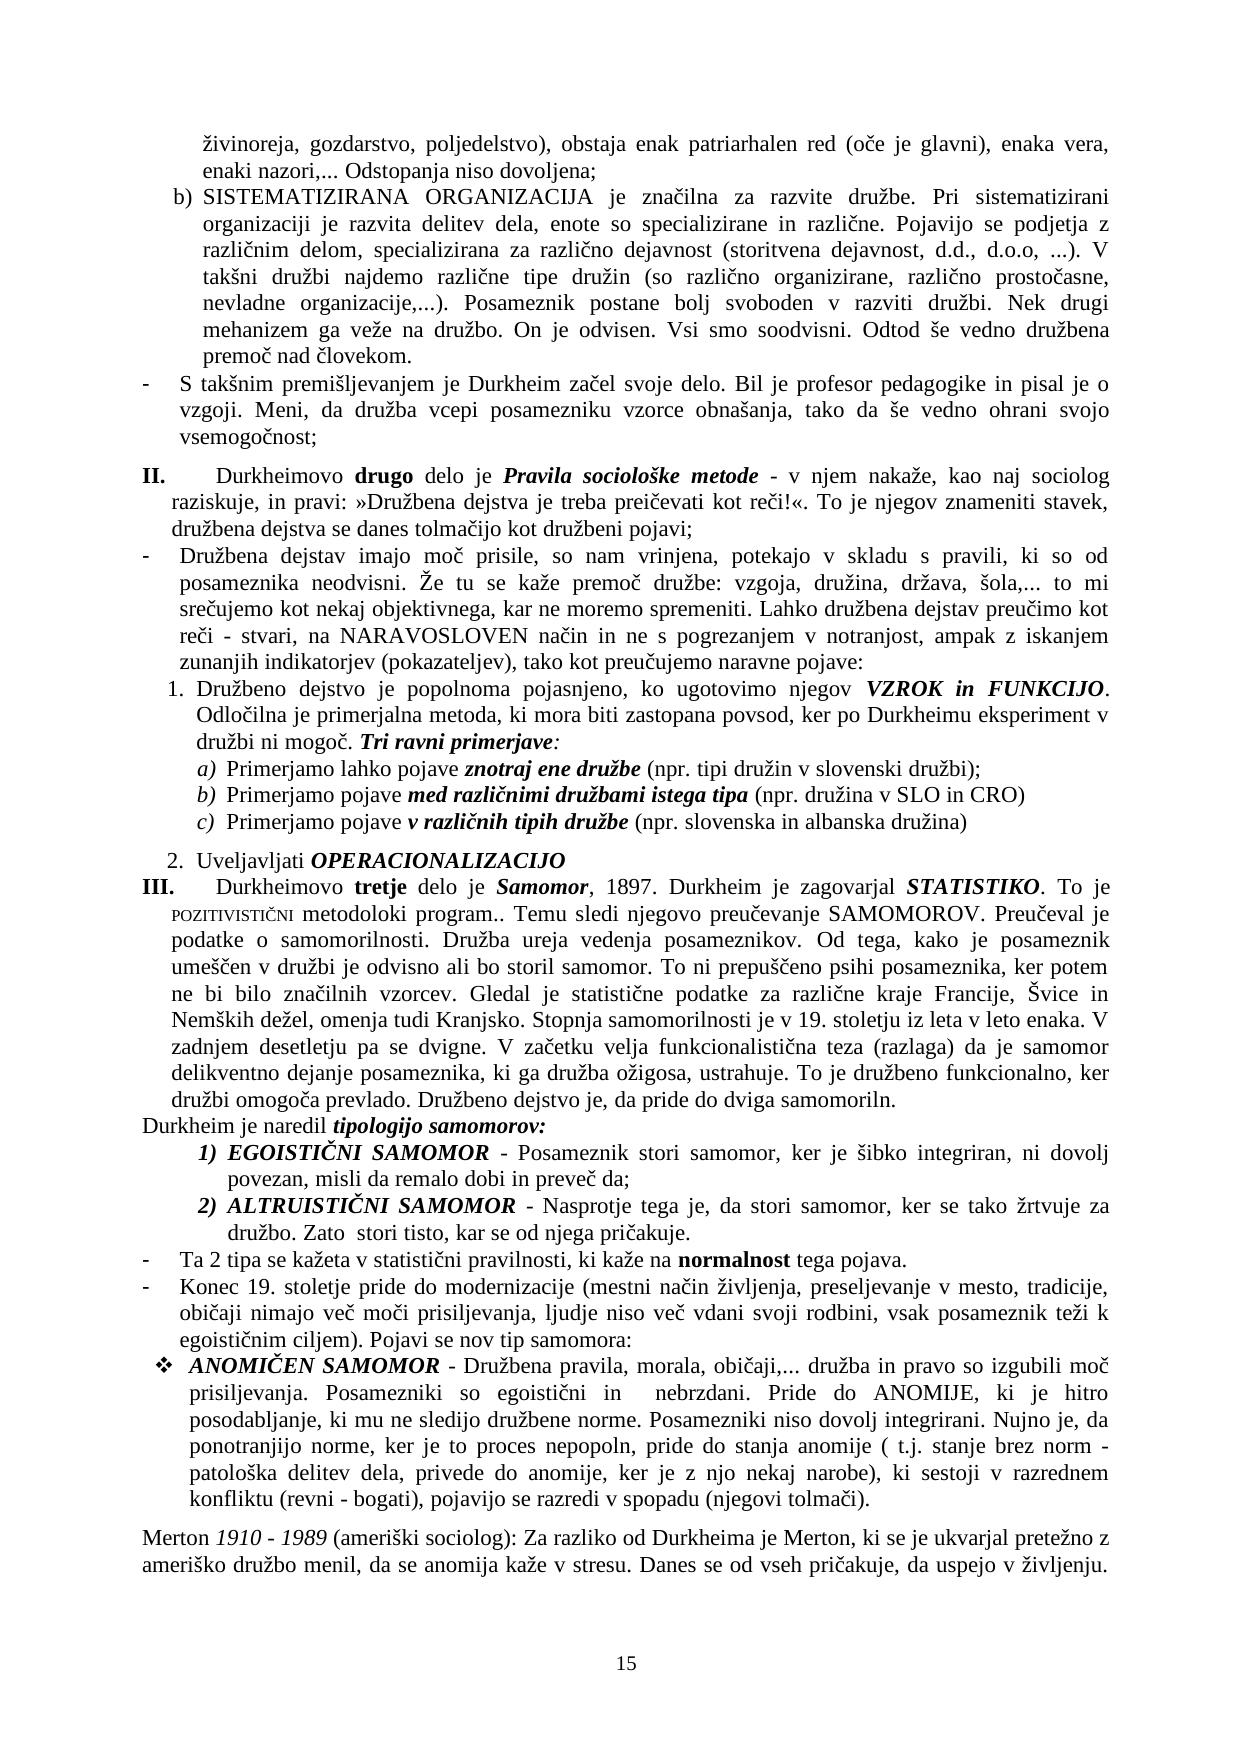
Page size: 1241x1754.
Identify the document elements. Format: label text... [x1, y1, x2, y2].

list Družbena dejstav imajo moč prisile, so nam vrinjena, potekajo v skladu s pravili, ki so od posameznika neodvisni. Že tu se kaže premoč družbe: vzgoja, družina, država, šola,... to mi srečujemo kot nekaj objektivnega, kar ne moremo spremeniti. Lahko družbena dejstav preučimo kot reči - stvari, na NARAVOSLOVEN način in ne s pogrezanjem v notranjost, ampak z iskanjem zunanjih indikatorjev (pokazateljev), tako kot preučujemo naravne pojave: [142, 541, 1110, 675]
list Durkheimovo tretje delo je Samomor, 1897. Durkheim je zagovarjal STATISTIKO. To je POZITIVISTIČNI metodoloki program.. Temu sledi njegovo preučevanje SAMOMOROV. Preučeval je podatke o samomorilnosti. Družba ureja vedenja posameznikov. Od tega, kako je posameznik umeščen v družbi je odvisno ali bo storil samomor. To ni prepuščeno psihi posameznika, ker potem ne bi bilo značilnih vzorcev. Gledal je statistične podatke za različne kraje Francije, Švice in Nemških dežel, omenja tudi Kranjsko. Stopnja samomorilnosti je v 19. stoletju iz leta v leto enaka. V zadnjem desetletju pa se dvigne. V začetku velja funkcionalistična teza (razlaga) da je samomor delikventno dejanje posameznika, ki ga družba ožigosa, ustrahuje. To je družbeno funkcionalno, ker družbi omogoča prevlado. Družbeno dejstvo je, da pride do dviga samomoriln. [142, 873, 1110, 1112]
list Družbeno dejstvo je popolnoma pojasnjeno, ko ugotovimo njegov VZROK in FUNKCIJO. Odločilna je primerjalna metoda, ki mora biti zastopana povsod, ker po Durkheimu eksperiment v družbi ni mogoč. Tri ravni primerjave: [167, 675, 1110, 754]
list SISTEMATIZIRANA ORGANIZACIJA je značilna za razvite družbe. Pri sistematizirani organizaciji je razvita delitev dela, enote so specializirane in različne. Pojavijo se podjetja z različnim delom, specializirana za različno dejavnost (storitvena dejavnost, d.d., d.o.o, ...). V takšni družbi najdemo različne tipe družin (so različno organizirane, različno prostočasne, nevladne organizacije,...). Posameznik postane bolj svoboden v razviti družbi. Nek drugi mehanizem ga veže na družbo. On je odvisen. Vsi smo soodvisni. Odtod še vedno družbena premoč nad človekom. [173, 183, 1110, 369]
list Konec 19. stoletje pride do modernizacije (mestni način življenja, preseljevanje v mesto, tradicije, običaji nimajo več moči prisiljevanja, ljudje niso več vdani svoji rodbini, vsak posameznik teži k egoističnim ciljem). Pojavi se nov tip samomora: [142, 1272, 1110, 1352]
list Primerjamo pojave med različnimi družbami istega tipa (npr. družina v SLO in CRO) [197, 781, 1110, 807]
list Uveljavljati OPERACIONALIZACIJO [167, 847, 1110, 873]
list ALTRUISTIČNI SAMOMOR - Nasprotje tega je, da stori samomor, ker se tako žrtvuje za družbo. Zato stori tisto, kar se od njega pričakuje. [198, 1192, 1110, 1245]
list Primerjamo lahko pojave znotraj ene družbe (npr. tipi družin v slovenski družbi); [197, 754, 1110, 781]
text Durkheim je naredil tipologijo samomorov: [142, 1112, 1110, 1139]
list S takšnim premišljevanjem je Durkheim začel svoje delo. Bil je profesor pedagogike in pisal je o vzgoji. Meni, da družba vcepi posamezniku vzorce obnašanja, tako da še vedno ohrani svojo vsemogočnost; [142, 369, 1110, 449]
list živinoreja, gozdarstvo, poljedelstvo), obstaja enak patriarhalen red (oče je glavni), enaka vera, enaki nazori,... Odstopanja niso dovoljena; [173, 130, 1110, 183]
list Ta 2 tipa se kažeta v statistični pravilnosti, ki kaže na normalnost tega pojava. [142, 1245, 1110, 1272]
text Merton 1910 - 1989 (ameriški sociolog): Za razliko od Durkheima je Merton, ki se je ukvarjal pretežno z ameriško družbo menil, da se anomija kaže v stresu. Danes se od vseh pričakuje, da uspejo v življenju. [142, 1524, 1110, 1577]
list EGOISTIČNI SAMOMOR - Posameznik stori samomor, ker je šibko integriran, ni dovolj povezan, misli da remalo dobi in preveč da; [198, 1139, 1110, 1192]
list Primerjamo pojave v različnih tipih družbe (npr. slovenska in albanska družina) [197, 807, 1110, 834]
list Durkheimovo drugo delo je Pravila sociološke metode - v njem nakaže, kao naj sociolog raziskuje, in pravi: »Družbena dejstva je treba preičevati kot reči!«. To je njegov znameniti stavek, družbena dejstva se danes tolmačijo kot družbeni pojavi; [142, 462, 1110, 541]
list ANOMIČEN SAMOMOR - Družbena pravila, morala, običaji,... družba in pravo so izgubili moč prisiljevanja. Posamezniki so egoistični in nebrzdani. Pride do ANOMIJE, ki je hitro posodabljanje, ki mu ne sledijo družbene norme. Posamezniki niso dovolj integrirani. Nujno je, da ponotranjijo norme, ker je to proces nepopoln, pride do stanja anomije ( t.j. stanje brez norm - patološka delitev dela, privede do anomije, ker je z njo nekaj narobe), ki sestoji v razrednem konfliktu (revni - bogati), pojavijo se razredi v spopadu (njegovi tolmači). [153, 1352, 1110, 1512]
